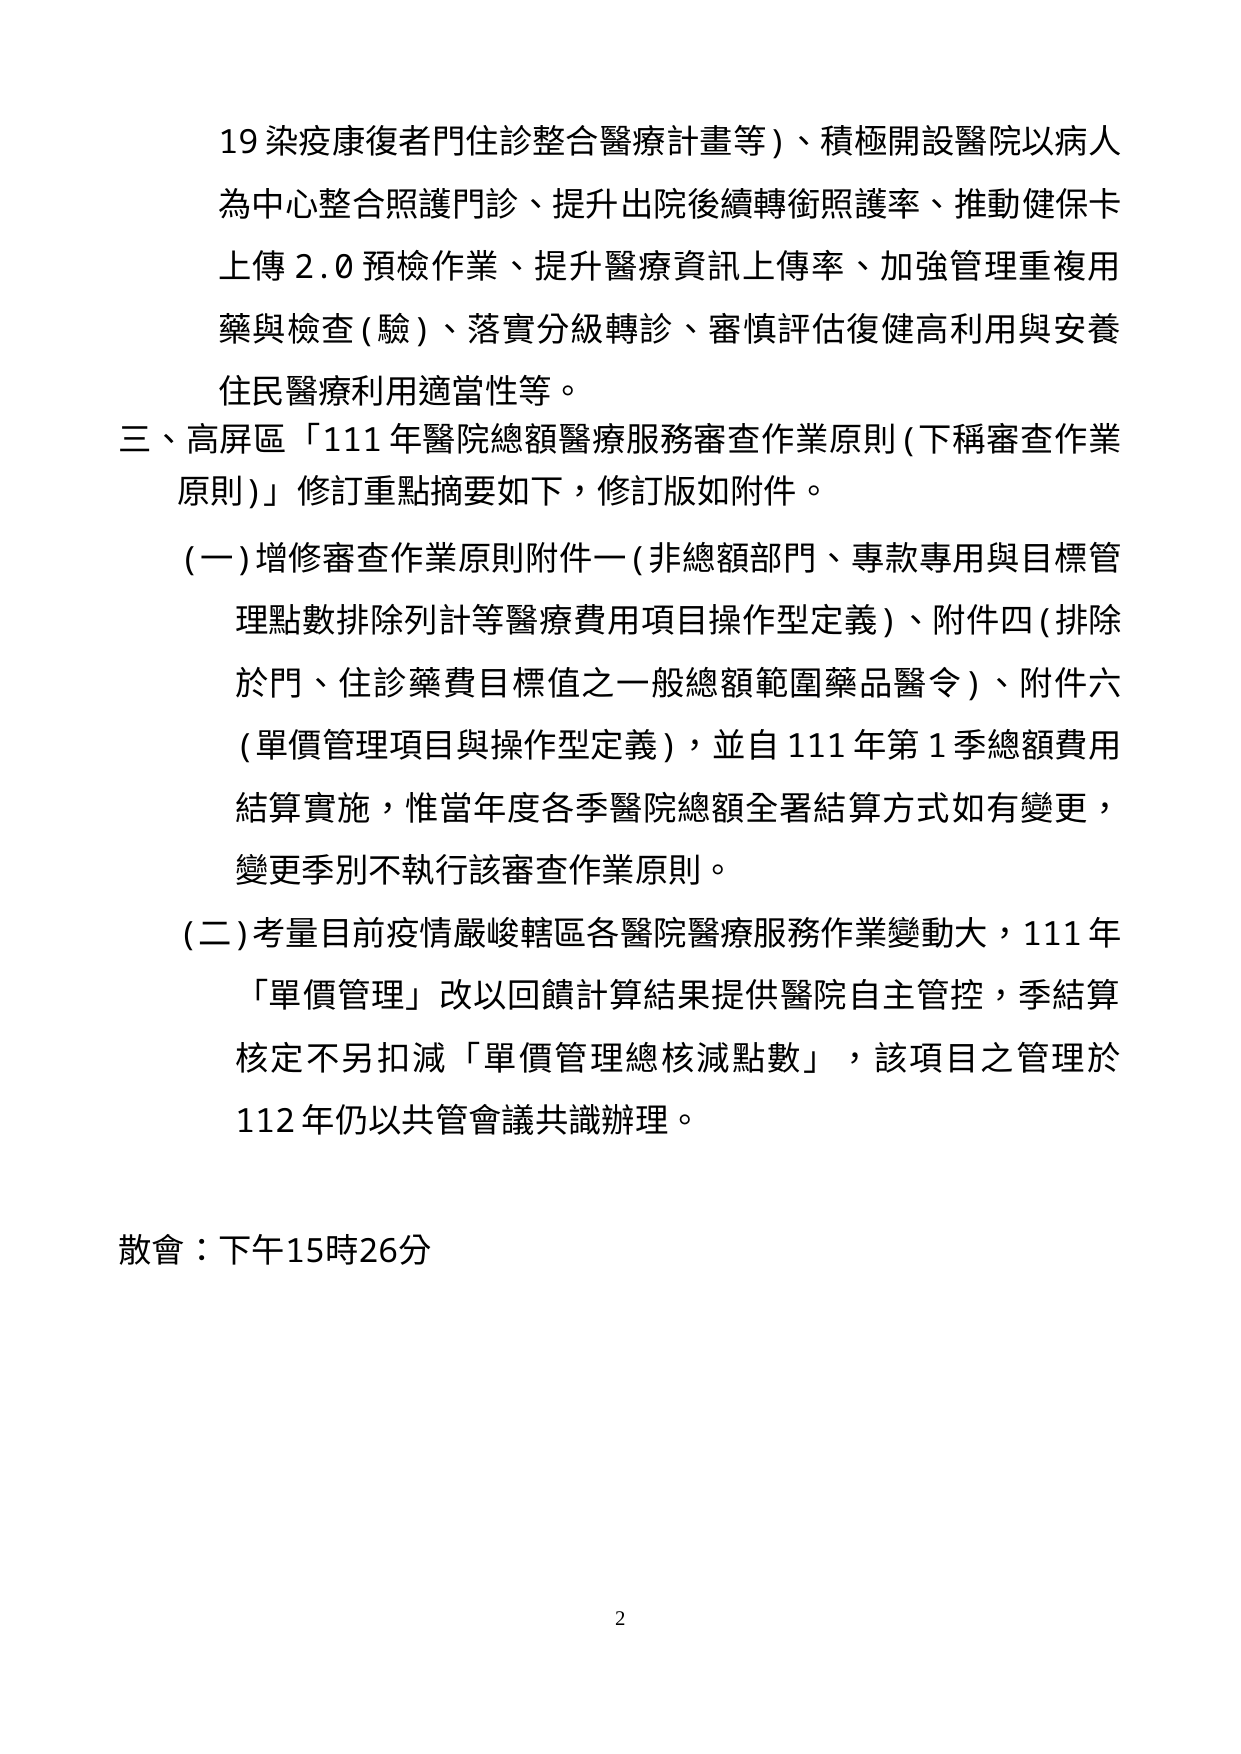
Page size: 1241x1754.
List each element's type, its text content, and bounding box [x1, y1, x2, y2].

text 三、高屏區「111年醫院總額醫療服務審查作業原則(下稱審查作業原則)」修訂重點摘要如下，修訂版如附件。 [118, 410, 1122, 514]
text 19染疫康復者門住診整合醫療計畫等)、積極開設醫院以病人為中心整合照護門診、提升出院後續轉銜照護率、推動健保卡上傳2.0預檢作業、提升醫療資訊上傳率、加強管理重複用藥與檢查(驗)、落實分級轉診、審慎評估復健高利用與安養住民醫療利用適當性等。 [118, 97, 1122, 410]
text (二)考量目前疫情嚴峻轄區各醫院醫療服務作業變動大，111年「單價管理」改以回饋計算結果提供醫院自主管控，季結算核定不另扣減「單價管理總核減點數」，該項目之管理於112年仍以共管會議共識辦理。 [118, 889, 1122, 1139]
text 散會：下午15時26分 [118, 1220, 1122, 1272]
text (一)增修審查作業原則附件一(非總額部門、專款專用與目標管理點數排除列計等醫療費用項目操作型定義)、附件四(排除於門、住診藥費目標值之一般總額範圍藥品醫令)、附件六(單價管理項目與操作型定義)，並自111年第1季總額費用結算實施，惟當年度各季醫院總額全署結算方式如有變更，變更季別不執行該審查作業原則。 [118, 514, 1122, 889]
